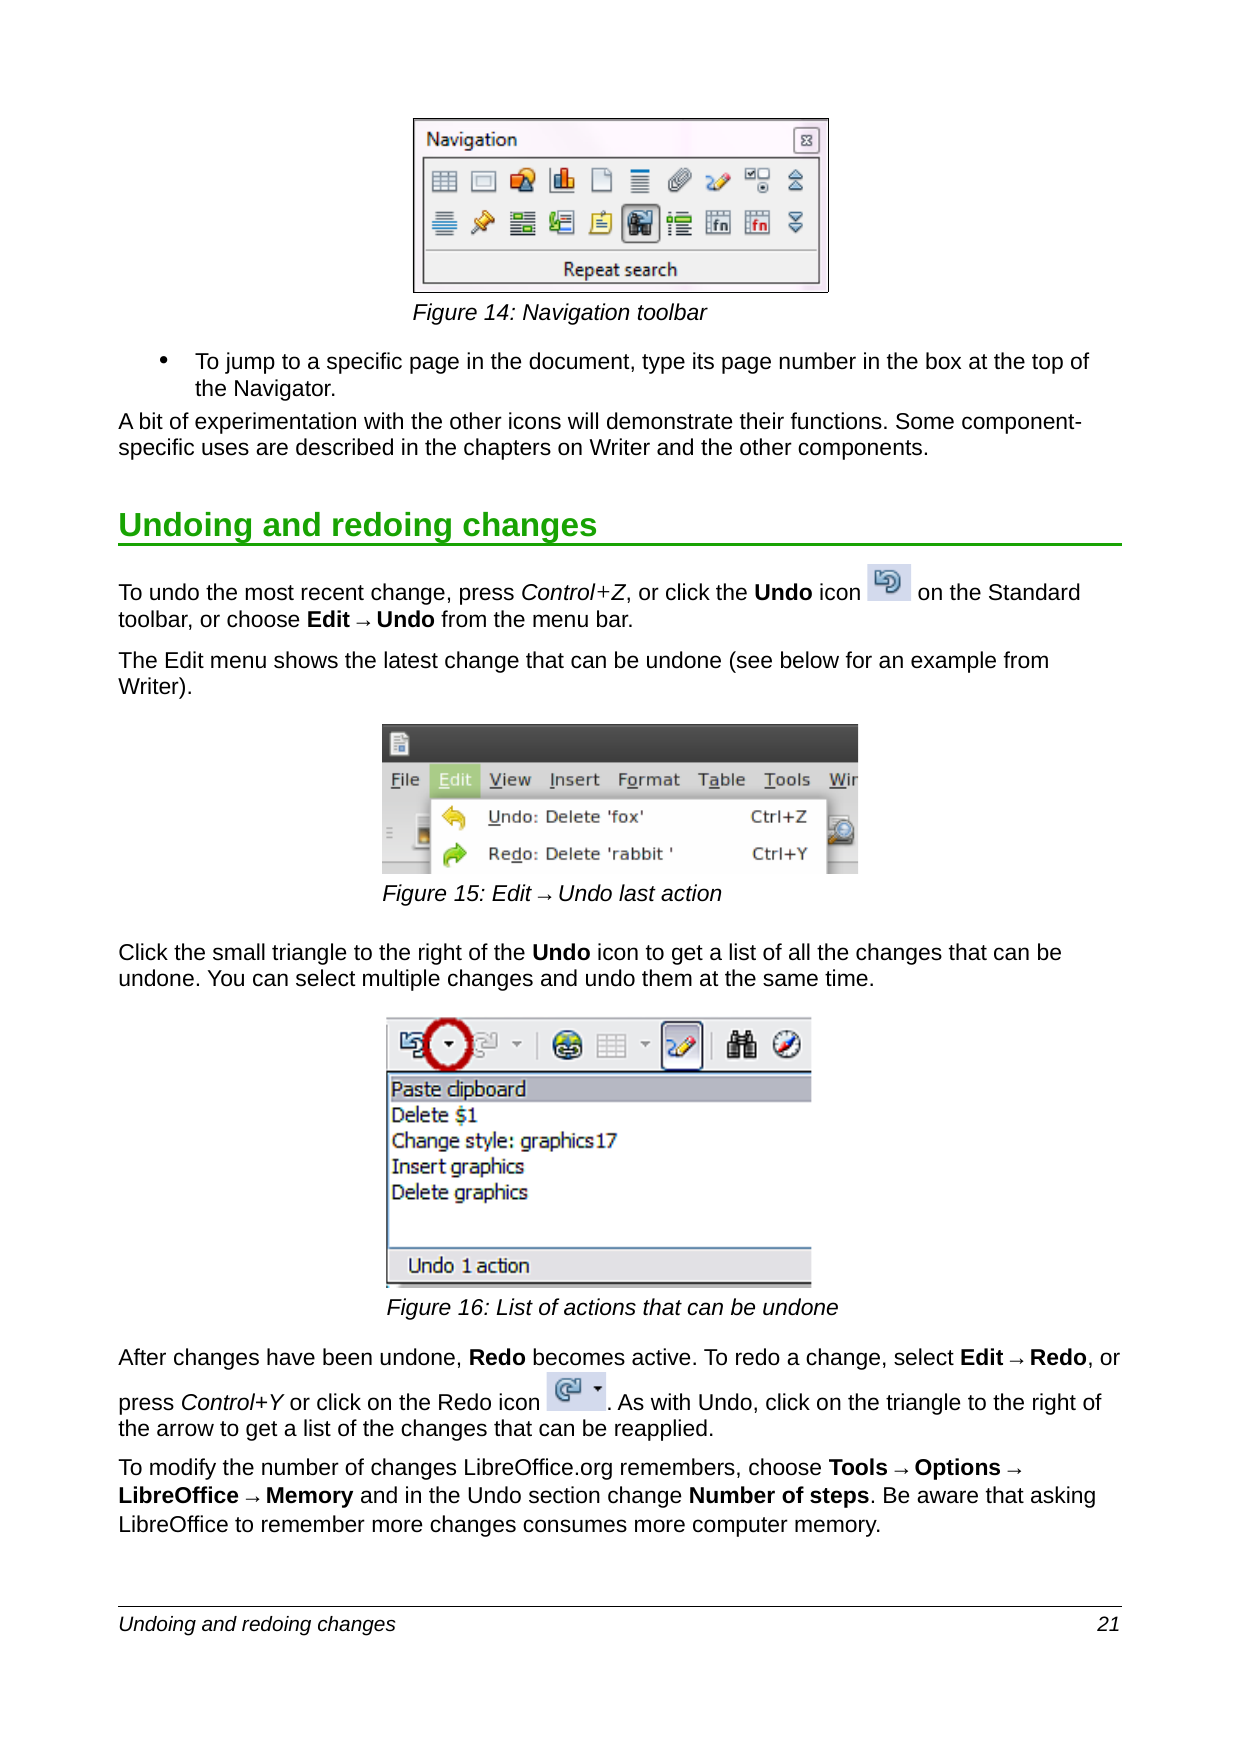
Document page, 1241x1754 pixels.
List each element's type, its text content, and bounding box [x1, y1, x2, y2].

text Figure 15: Edit → Undo last action [382, 880, 858, 908]
picture [546, 1372, 607, 1411]
text To modify the number of changes LibreOffice.org remembers, choose Tools → Options → LibreOffice → Memory and in the Undo section change Number of steps. Be aware that asking LibreOffice to remember more changes consumes more computer memory. [118, 1454, 1122, 1537]
list To jump to a specific page in the document, type its page number in the box at the top of the Navigator. [156, 346, 1122, 402]
text The Edit menu shows the latest change that can be undone (see below for an example from Writer). [118, 647, 1122, 699]
text A bit of experimentation with the other icons will demonstrate their functions. Some component-specific uses are described in the chapters on Writer and the other components. [118, 408, 1122, 461]
picture [386, 1016, 812, 1288]
subtitle Undoing and redoing changes [118, 505, 1122, 543]
picture [414, 119, 828, 292]
text To undo the most recent change, press Control+Z, or click the Undo icon on the Standard toolbar, or choose Edit → Undo from the menu bar. [118, 564, 1122, 634]
picture [867, 564, 912, 601]
text Figure 16: List of actions that can be undone [386, 1294, 854, 1320]
picture [382, 724, 859, 874]
text Click the small triangle to the right of the Undo icon to get a list of all the changes that can be undone. You can select multiple changes and undo them at the same time. [118, 939, 1122, 991]
text After changes have been undone, Redo becomes active. To redo a change, select Edit → Redo, or press Control+Y or click on the Redo icon . As with Undo, click on the triangle to the right of the arrow to get a list of the changes that can be reapplied. [118, 1344, 1122, 1441]
text Figure 14: Navigation toolbar [412, 298, 828, 325]
